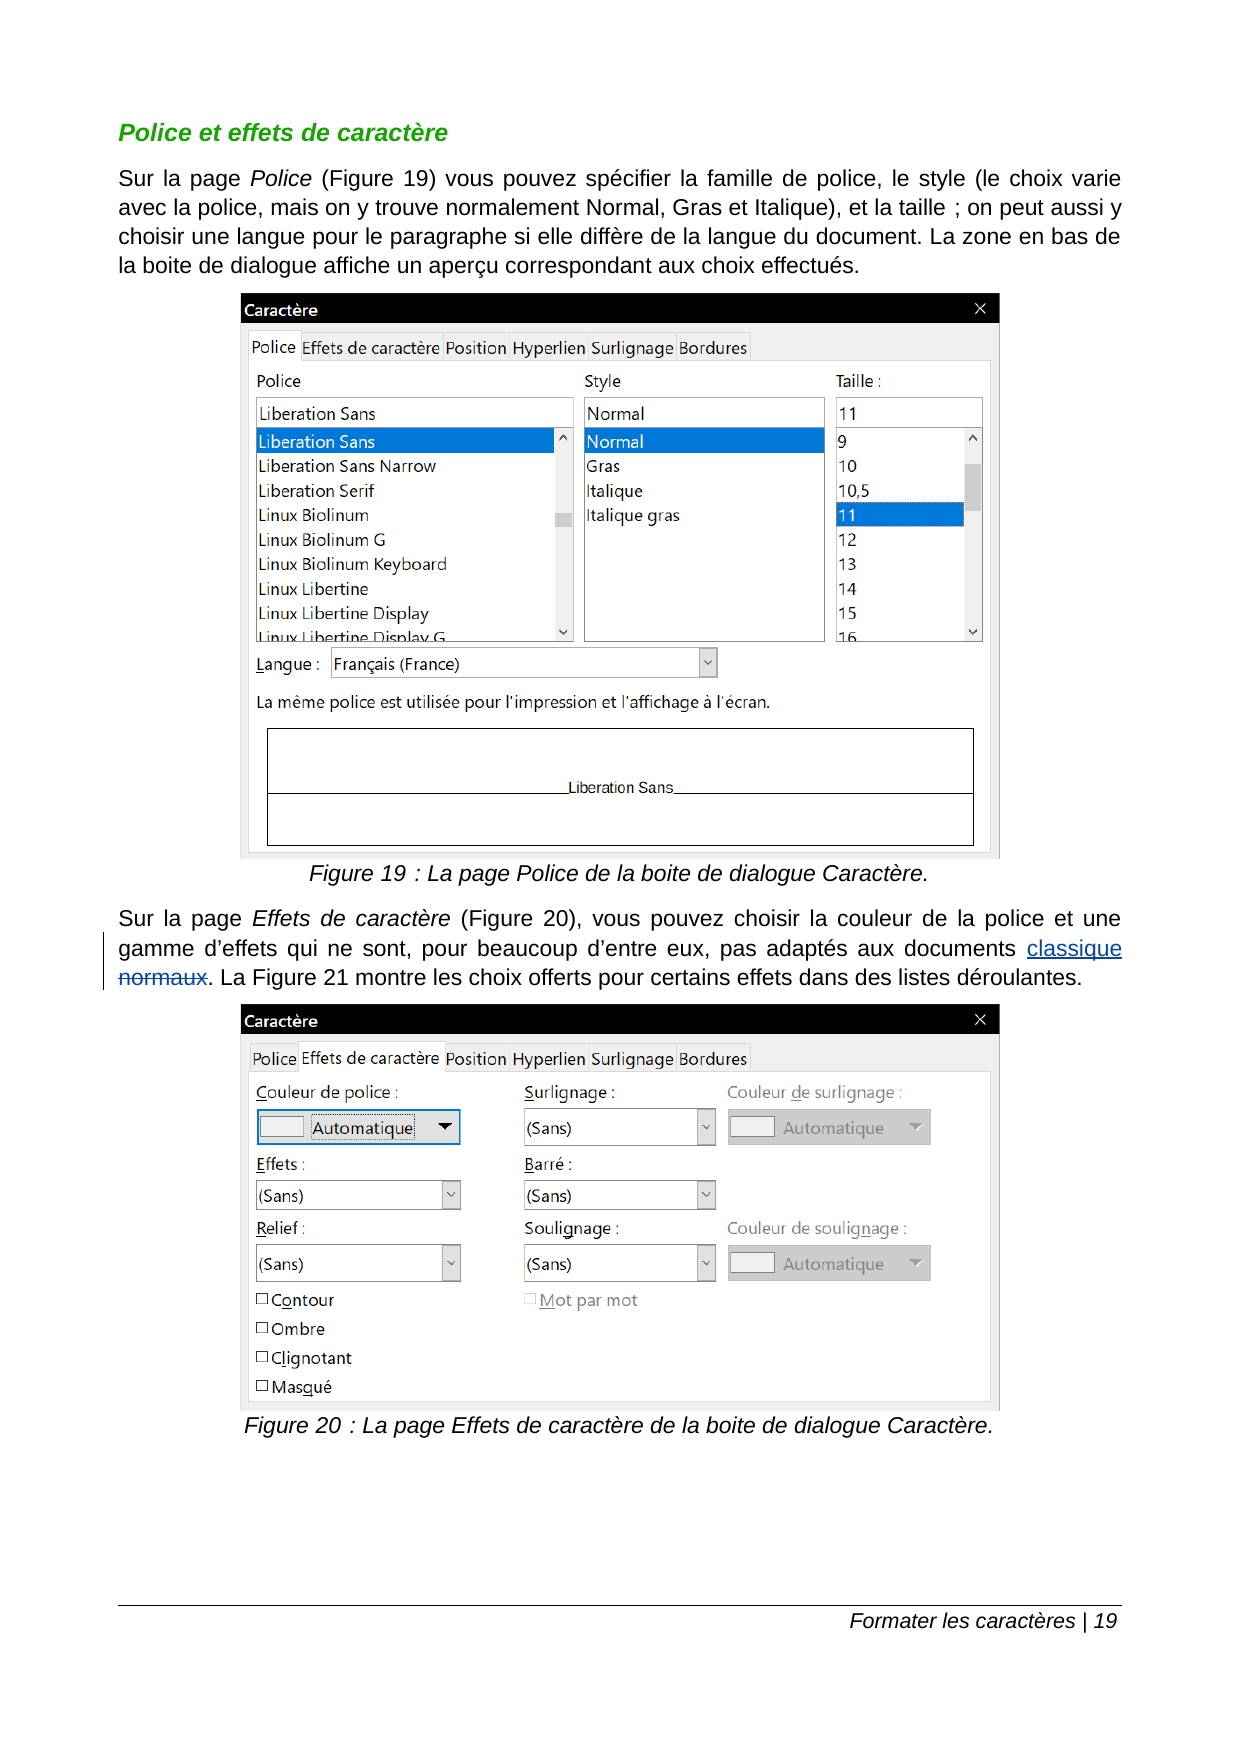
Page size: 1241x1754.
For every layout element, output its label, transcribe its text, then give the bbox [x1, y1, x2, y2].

text Figure 19 : La page Police de la boite de dialogue Caractère. [118, 858, 1122, 888]
text Sur la page Effets de caractère (Figure 20), vous pouvez choisir la couleur de la police et une gamme d’effets qui ne sont, pour beaucoup d’entre eux, pas adaptés aux documents classique . La Figure 21 montre les choix offerts pour certains effets dans des listes déroulantes. [118, 903, 1122, 990]
subtitle Police et effets de caractère [118, 118, 1122, 147]
text Sur la page Police (Figure 19) vous pouvez spécifier la famille de police, le style (le choix varie avec la police, mais on y trouve normalement Normal, Gras et Italique), et la taille ; on peut aussi y choisir une langue pour le paragraphe si elle diffère de la langue du document. La zone en bas de la boite de dialogue affiche un aperçu correspondant aux choix effectués. [118, 162, 1122, 278]
picture [240, 293, 1000, 859]
text Figure 20 : La page Effets de caractère de la boite de dialogue Caractère. [118, 1410, 1122, 1440]
picture [240, 1004, 1000, 1411]
